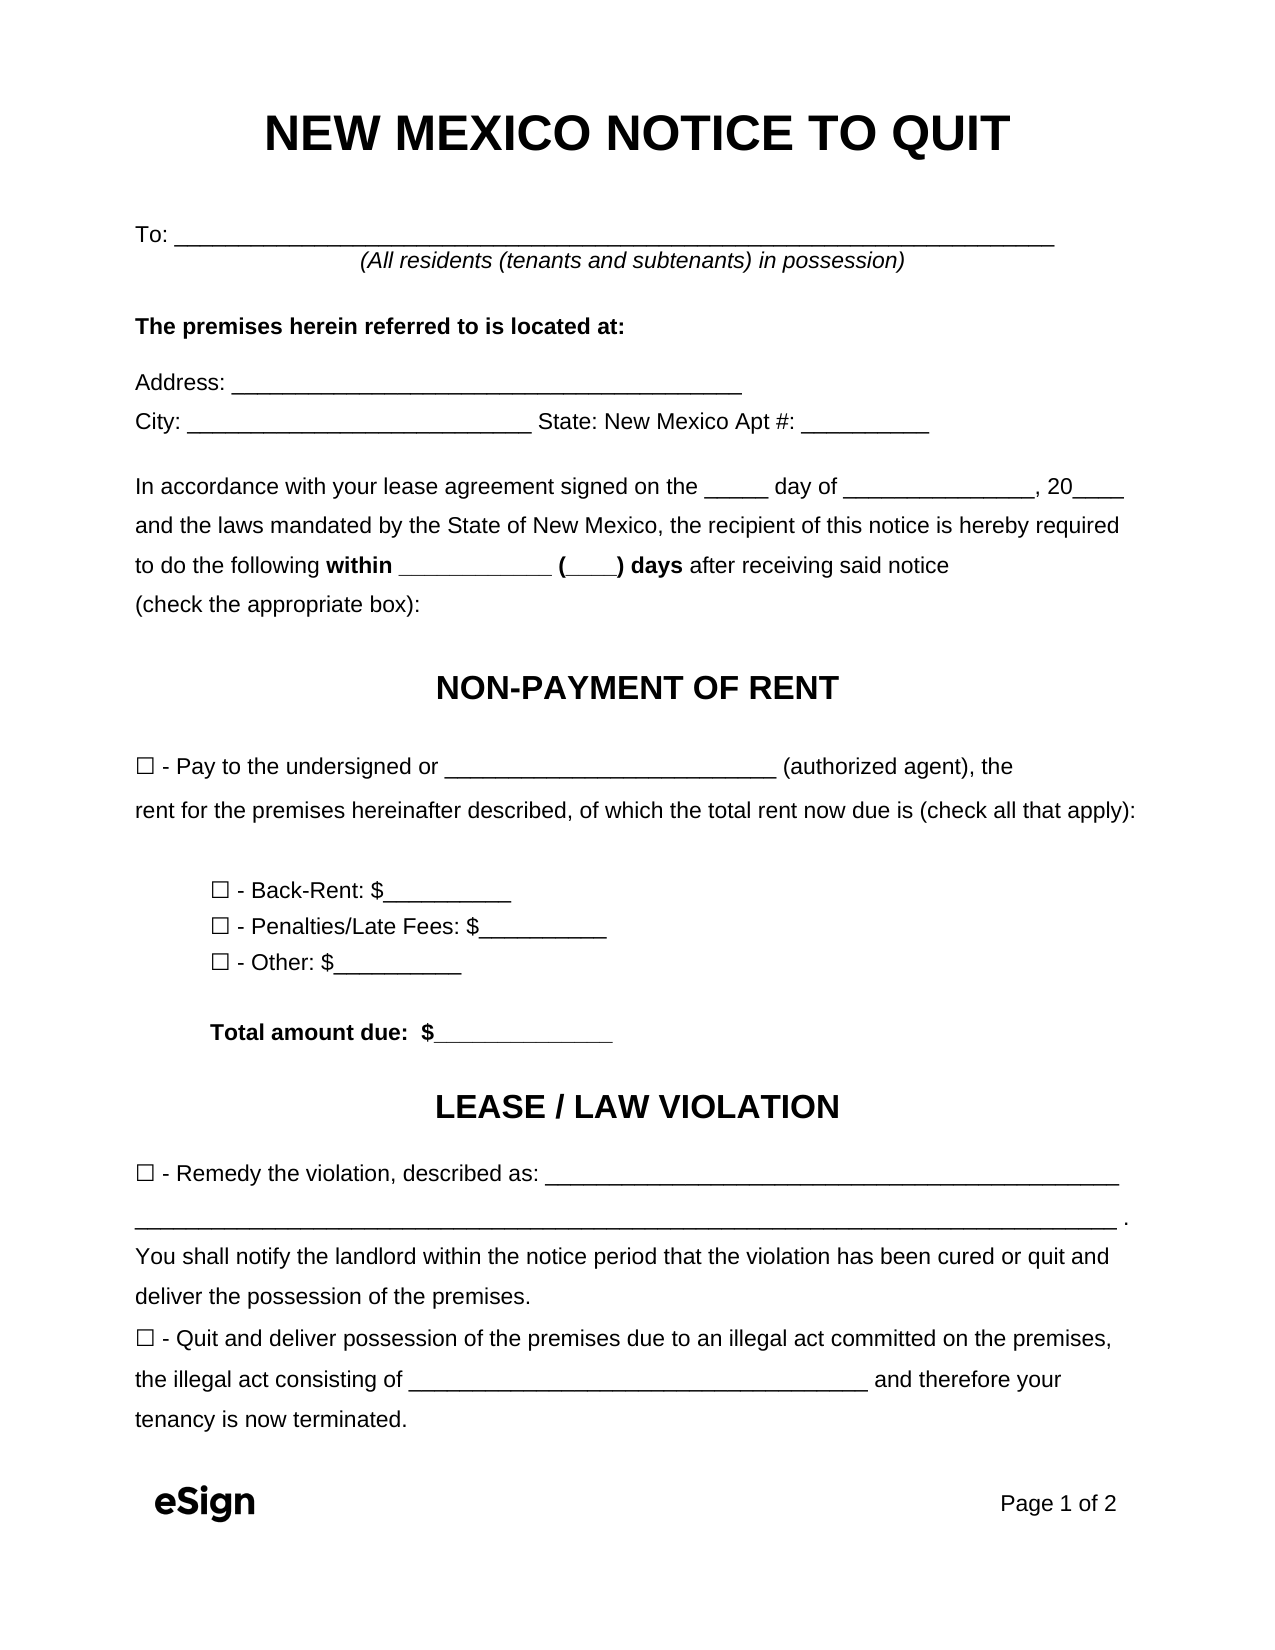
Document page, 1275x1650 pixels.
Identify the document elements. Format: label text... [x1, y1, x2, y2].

subtitle LEASE / LAW VIOLATION [135, 1087, 1140, 1125]
text ☐ - Penalties/Late Fees: $__________ [210, 909, 1140, 941]
text _____________________________________________________________________________ . [135, 1204, 1140, 1230]
text NON-PAYMENT OF RENT [135, 668, 1140, 707]
text ☐ - Remedy the violation, described as: _____________________________________________ [135, 1157, 1140, 1188]
text To: _____________________________________________________________________ [135, 221, 1140, 247]
text Total amount due: $______________ [210, 1019, 1140, 1045]
text ☐ - Quit and deliver possession of the premises due to an illegal act committed on the premises, the illegal act consisting of ____________________________________ and therefore your tenancy is now terminated. [135, 1322, 1140, 1432]
text You shall notify the landlord within the notice period that the violation has been cured or quit and deliver the possession of the premises. [135, 1243, 1140, 1309]
subtitle NEW MEXICO NOTICE TO QUIT [135, 104, 1140, 161]
text In accordance with your lease agreement signed on the _____ day of _______________, 20____ and the laws mandated by the State of New Mexico, the recipient of this notice is hereby required to do the following within ____________ (____) days after receiving said notice [135, 473, 1140, 578]
picture [135, 1467, 278, 1536]
text Address: ________________________________________ [135, 369, 1140, 395]
text City: ___________________________ State: New Mexico Apt #: __________ [135, 408, 1140, 435]
text The premises herein referred to is located at: [135, 313, 1140, 339]
text ☐ - Other: $__________ [210, 946, 1140, 977]
text ☐ - Pay to the undersigned or __________________________ (authorized agent), the [135, 750, 1140, 781]
subtitle (All residents (tenants and subtenants) in possession) [285, 247, 1140, 274]
text (check the appropriate box): [135, 591, 1140, 618]
text rent for the premises hereinafter described, of which the total rent now due is (check all that apply): [135, 797, 1140, 823]
text ☐ - Back-Rent: $__________ [210, 874, 1140, 905]
